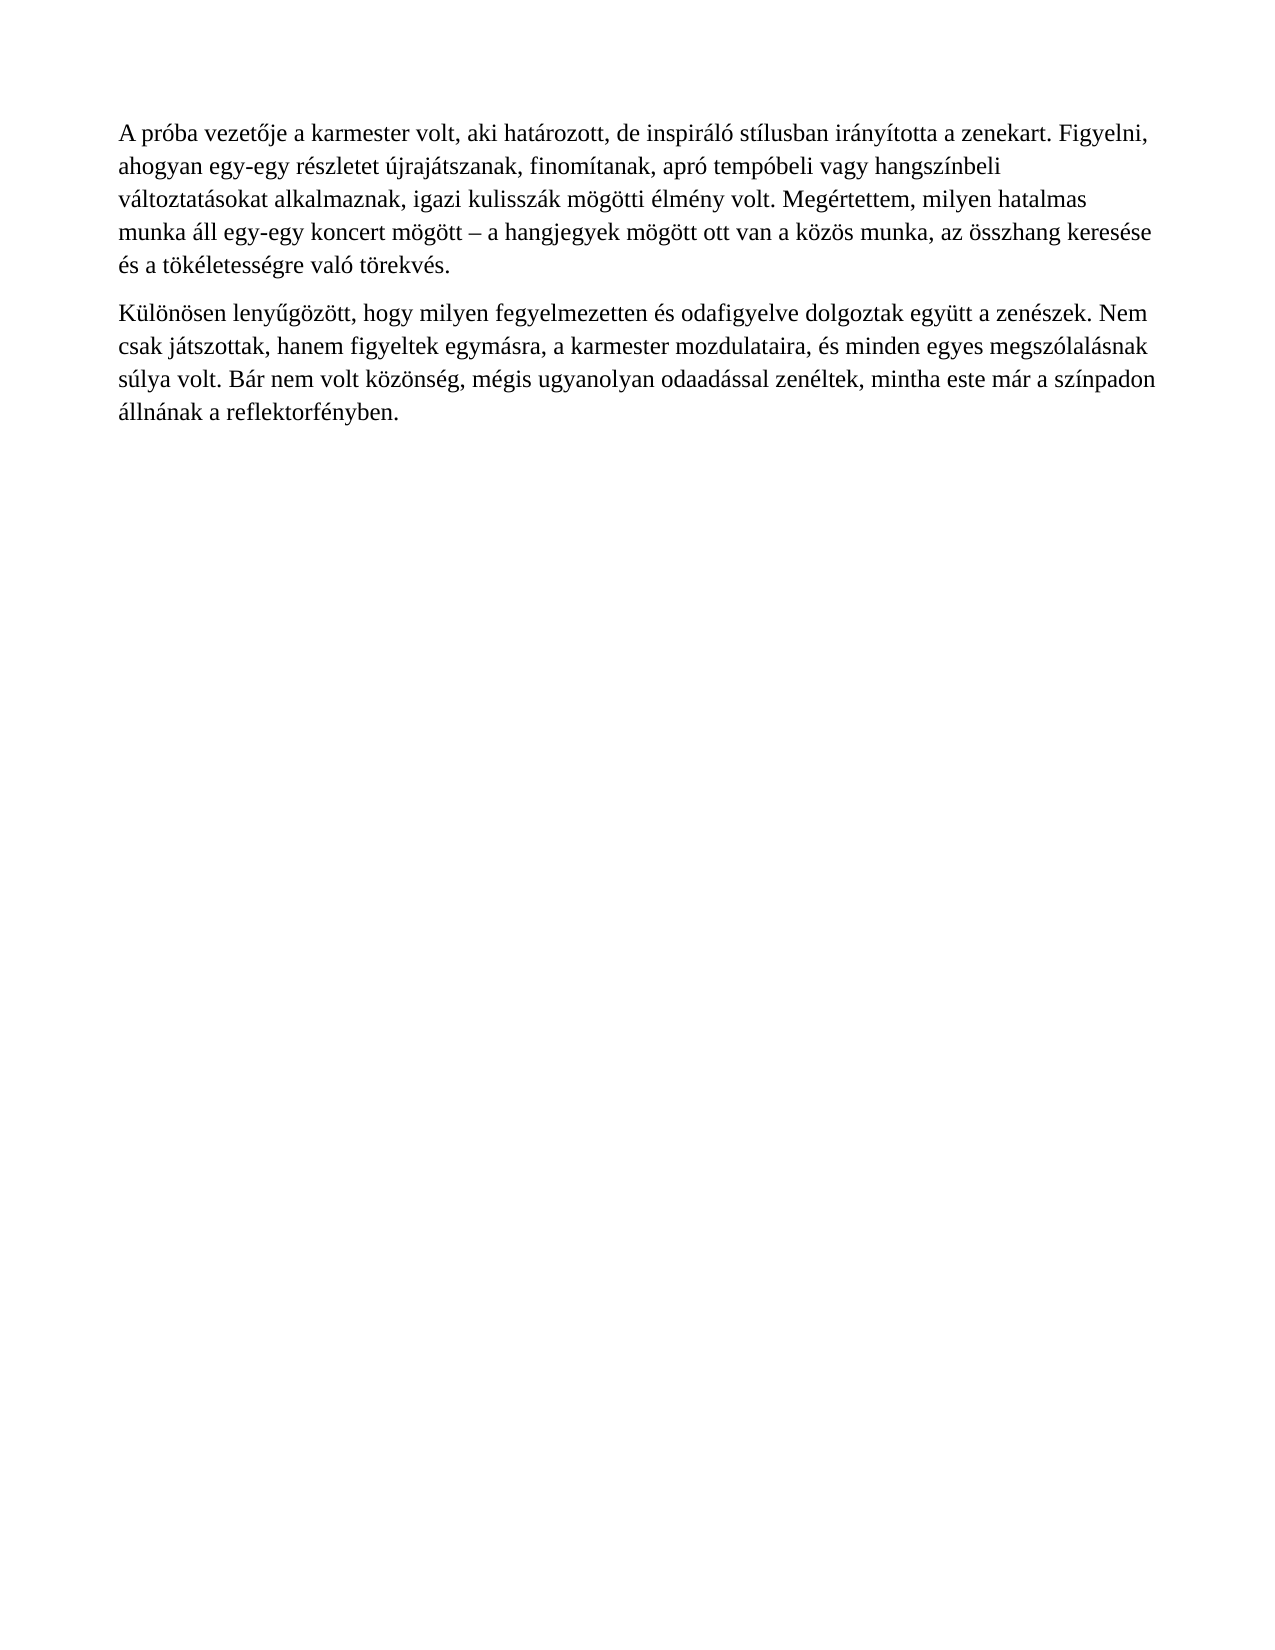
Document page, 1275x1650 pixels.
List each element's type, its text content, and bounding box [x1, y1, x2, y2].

text A próba vezetője a karmester volt, aki határozott, de inspiráló stílusban irányította a zenekart. Figyelni, ahogyan egy-egy részletet újrajátszanak, finomítanak, apró tempóbeli vagy hangszínbeli változtatásokat alkalmaznak, igazi kulisszák mögötti élmény volt. Megértettem, milyen hatalmas munka áll egy-egy koncert mögött – a hangjegyek mögött ott van a közös munka, az összhang keresése és a tökéletességre való törekvés. [118, 118, 1157, 279]
text Különösen lenyűgözött, hogy milyen fegyelmezetten és odafigyelve dolgoztak együtt a zenészek. Nem csak játszottak, hanem figyeltek egymásra, a karmester mozdulataira, és minden egyes megszólalásnak súlya volt. Bár nem volt közönség, mégis ugyanolyan odaadással zenéltek, mintha este már a színpadon állnának a reflektorfényben. [118, 298, 1157, 426]
